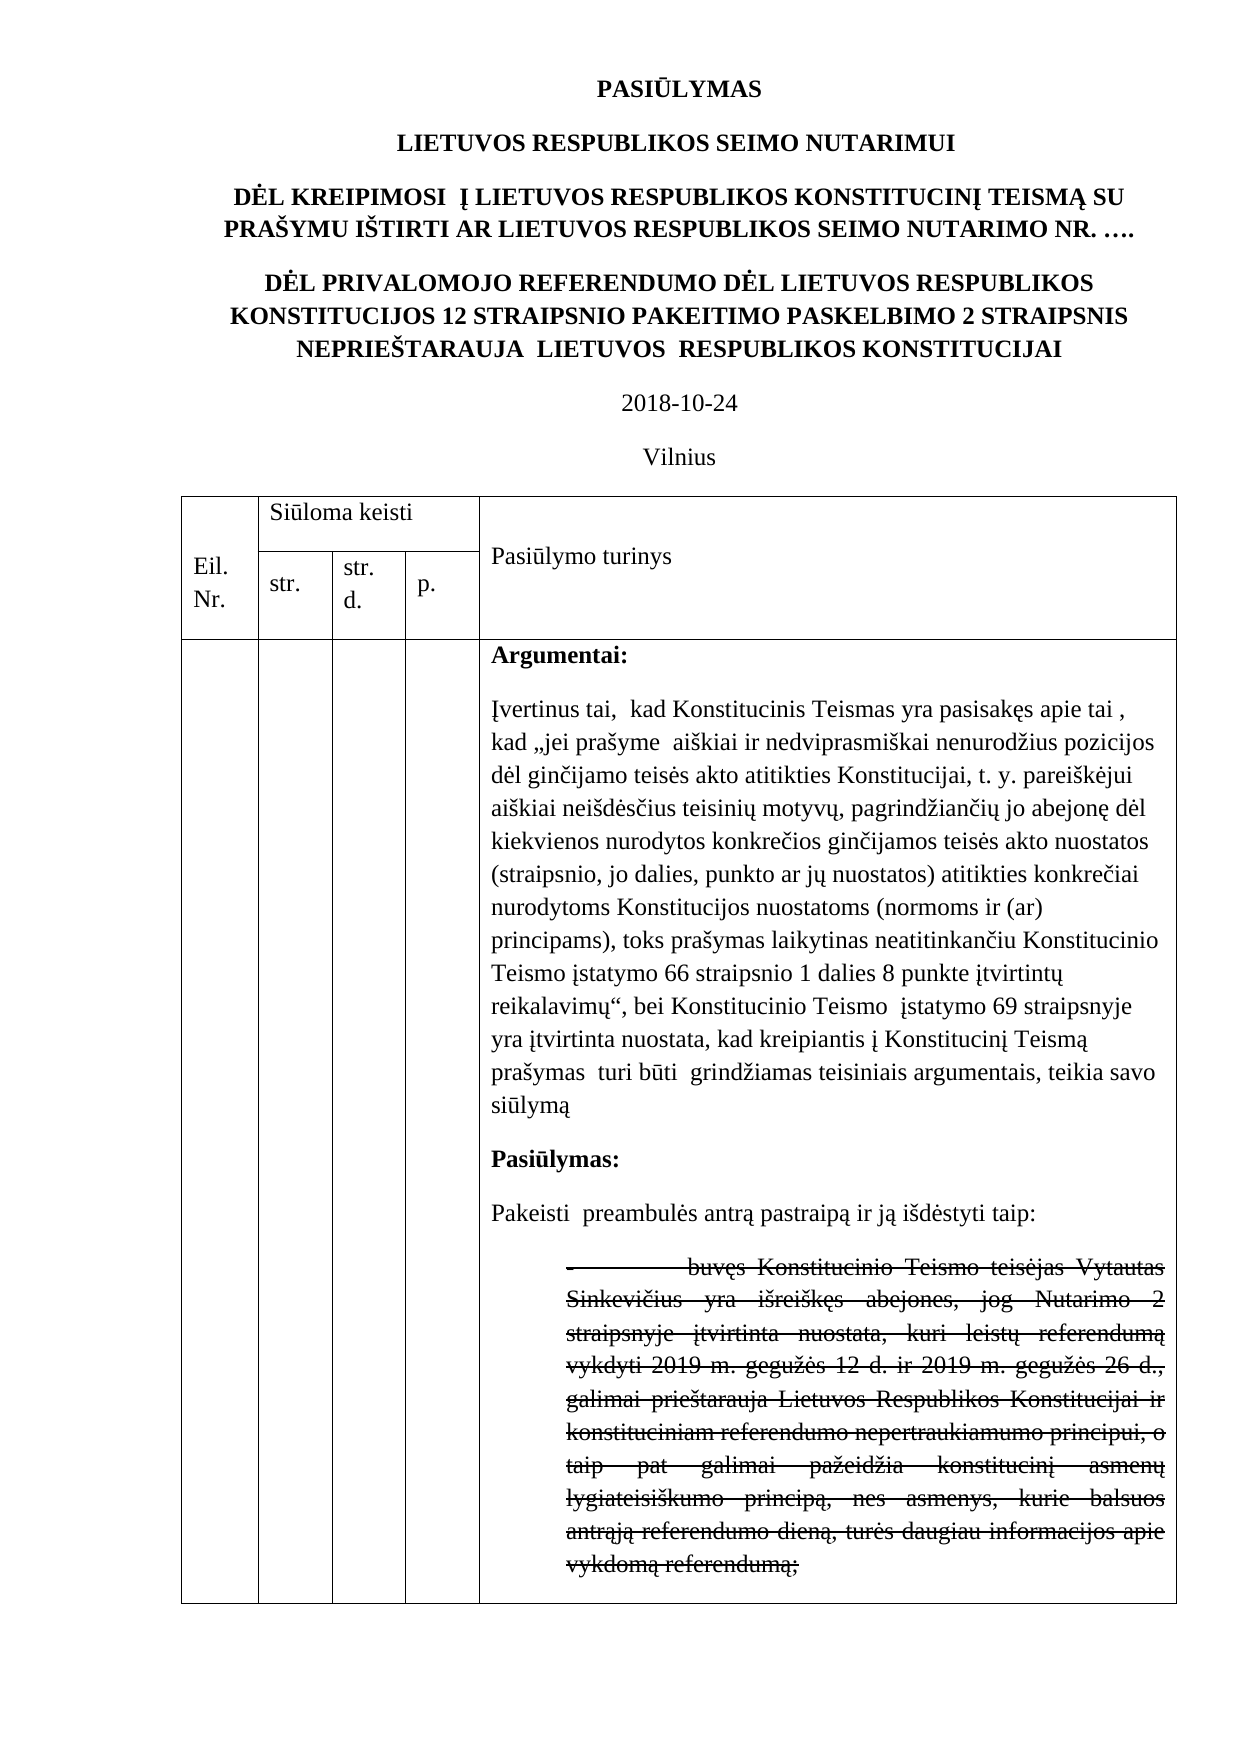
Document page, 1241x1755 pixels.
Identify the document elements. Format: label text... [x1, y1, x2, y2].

table_cell [406, 640, 479, 1603]
table_header Siūloma keisti [259, 497, 479, 551]
table_cell [259, 640, 332, 1603]
text PASIŪLYMAS [177, 74, 1181, 103]
table_header Eil. Nr. [182, 497, 258, 639]
text 2018-10-24 [177, 388, 1181, 417]
table_cell str. d. [333, 552, 405, 639]
table_cell p. [406, 552, 479, 639]
table_cell str. [259, 552, 332, 639]
table_header Pasiūlymo turinys [480, 497, 1176, 639]
text DĖL PRIVALOMOJO REFERENDUMO DĖL LIETUVOS RESPUBLIKOS KONSTITUCIJOS 12 STRAIPSNIO PAKEITIMO PASKELBIMO 2 STRAIPSNIS NEPRIEŠTARAUJA LIETUVOS RESPUBLIKOS KONSTITUCIJAI [177, 268, 1181, 363]
table_cell [333, 640, 405, 1603]
table_cell Argumentai: Įvertinus tai, kad Konstitucinis Teismas yra pasisakęs apie tai , kad „jei prašyme aiškiai ir nedviprasmiškai nenurodžius pozicijos dėl ginčijamo teisės akto atitikties Konstitucijai, t. y. pareiškėjui aiškiai neišdėsčius teisinių motyvų, pagrindžiančių jo abejonę dėl kiekvienos nurodytos konkrečios ginčijamos teisės akto nuostatos (straipsnio, jo dalies, punkto ar jų nuostatos) atitikties konkrečiai nurodytoms Konstitucijos nuostatoms (normoms ir (ar) principams), toks prašymas laikytinas neatitinkančiu Konstitucinio Teismo įstatymo 66 straipsnio 1 dalies 8 punkte įtvirtintų reikalavimų“, bei Konstitucinio Teismo įstatymo 69 straipsnyje yra įtvirtinta nuostata, kad kreipiantis į Konstitucinį Teismą prašymas turi būti grindžiamas teisiniais argumentais, teikia savo siūlymą Pasiūlymas: Pakeisti preambulės antrą pastraipą ir ją išdėstyti taip: - buvęs Konstitucinio Teismo teisėjas Vytautas Sinkevičius yra išreiškęs abejones, jog Nutarimo 2 straipsnyje įtvirtinta nuostata, kuri leistų referendumą vykdyti 2019 m. gegužės 12 d. ir 2019 m. gegužės 26 d., galimai prieštarauja Lietuvos Respublikos Konstitucijai ir konstituciniam referendumo nepertraukiamumo principui, o taip pat galimai pažeidžia konstitucinį asmenų lygiateisiškumo principą, nes asmenys, kurie balsuos antrąją referendumo dieną, turės daugiau informacijos apie vykdomą referendumą; [480, 640, 1176, 1603]
table_cell [182, 640, 258, 1603]
text LIETUVOS RESPUBLIKOS SEIMO NUTARIMUI [177, 128, 1181, 156]
text DĖL KREIPIMOSI Į LIETUVOS RESPUBLIKOS KONSTITUCINĮ TEISMĄ SU PRAŠYMU IŠTIRTI AR LIETUVOS RESPUBLIKOS SEIMO NUTARIMO NR. …. [177, 182, 1181, 243]
text Vilnius [177, 442, 1181, 471]
